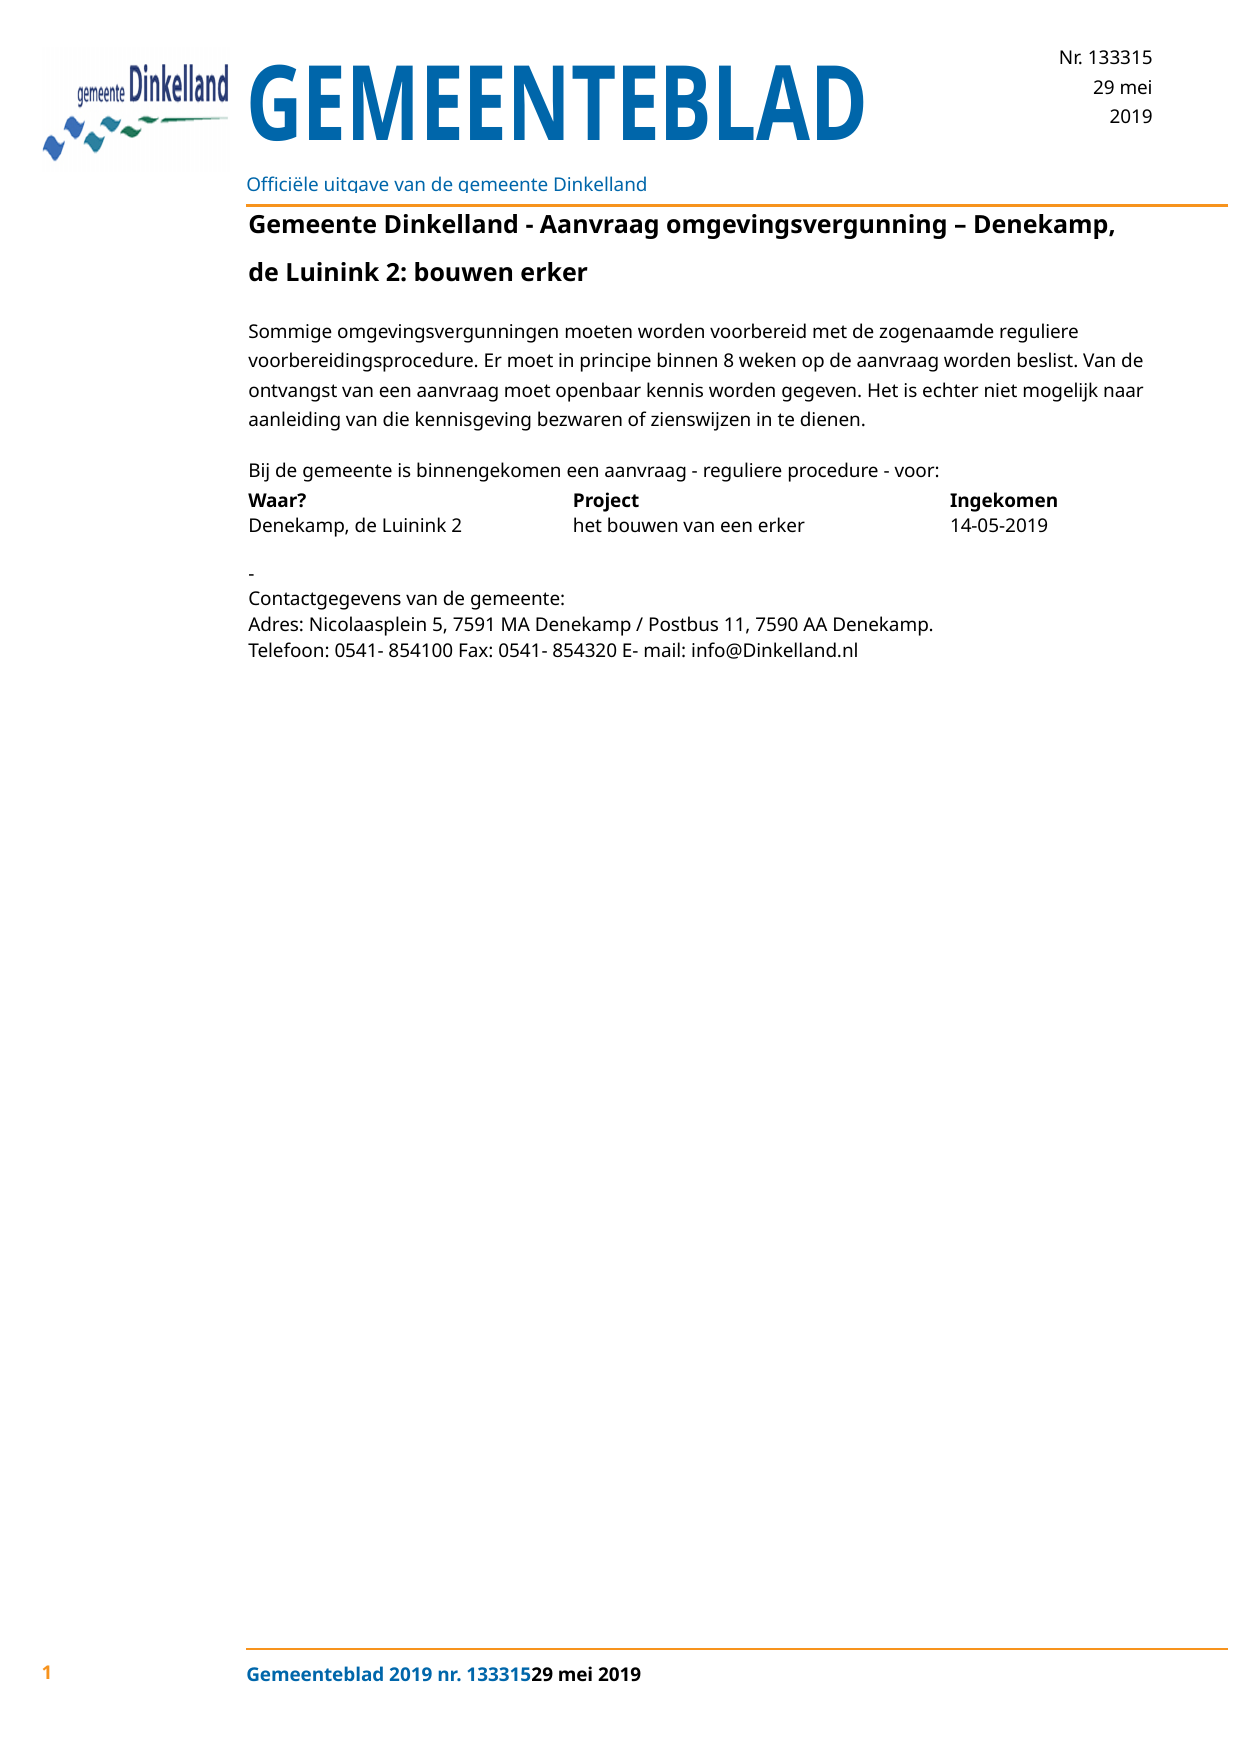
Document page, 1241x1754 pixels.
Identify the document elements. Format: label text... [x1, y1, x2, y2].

picture [41, 47, 231, 172]
text Bij de gemeente is binnengekomen een aanvraag - reguliere procedure - voor: [248, 457, 1152, 483]
table_cell het bouwen van een erker [573, 513, 950, 538]
text Adres: Nicolaasplein 5, 7591 MA Denekamp / Postbus 11, 7590 AA Denekamp. [248, 611, 1152, 637]
table_cell 14-05-2019 [950, 513, 1152, 538]
text Gemeente Dinkelland - Aanvraag omgevingsvergunning – Denekamp, de Luinink 2: bouwen erker [248, 207, 1152, 288]
text Telefoon: 0541- 854100 Fax: 0541- 854320 E- mail: info@Dinkelland.nl [248, 637, 1152, 663]
text Contactgegevens van de gemeente: [248, 585, 1152, 611]
text - [248, 560, 1152, 585]
table_header Ingekomen [950, 487, 1152, 512]
table_cell Denekamp, de Luinink 2 [248, 513, 573, 538]
table_header Waar? [248, 487, 573, 512]
text Sommige omgevingsvergunningen moeten worden voorbereid met de zogenaamde reguliere voorbereidingsprocedure. Er moet in principe binnen 8 weken op de aanvraag worden beslist. Van de ontvangst van een aanvraag moet openbaar kennis worden gegeven. Het is echter niet mogelijk naar aanleiding van die kennisgeving bezwaren of zienswijzen in te dienen. [248, 318, 1152, 432]
table_header Project [573, 487, 950, 512]
